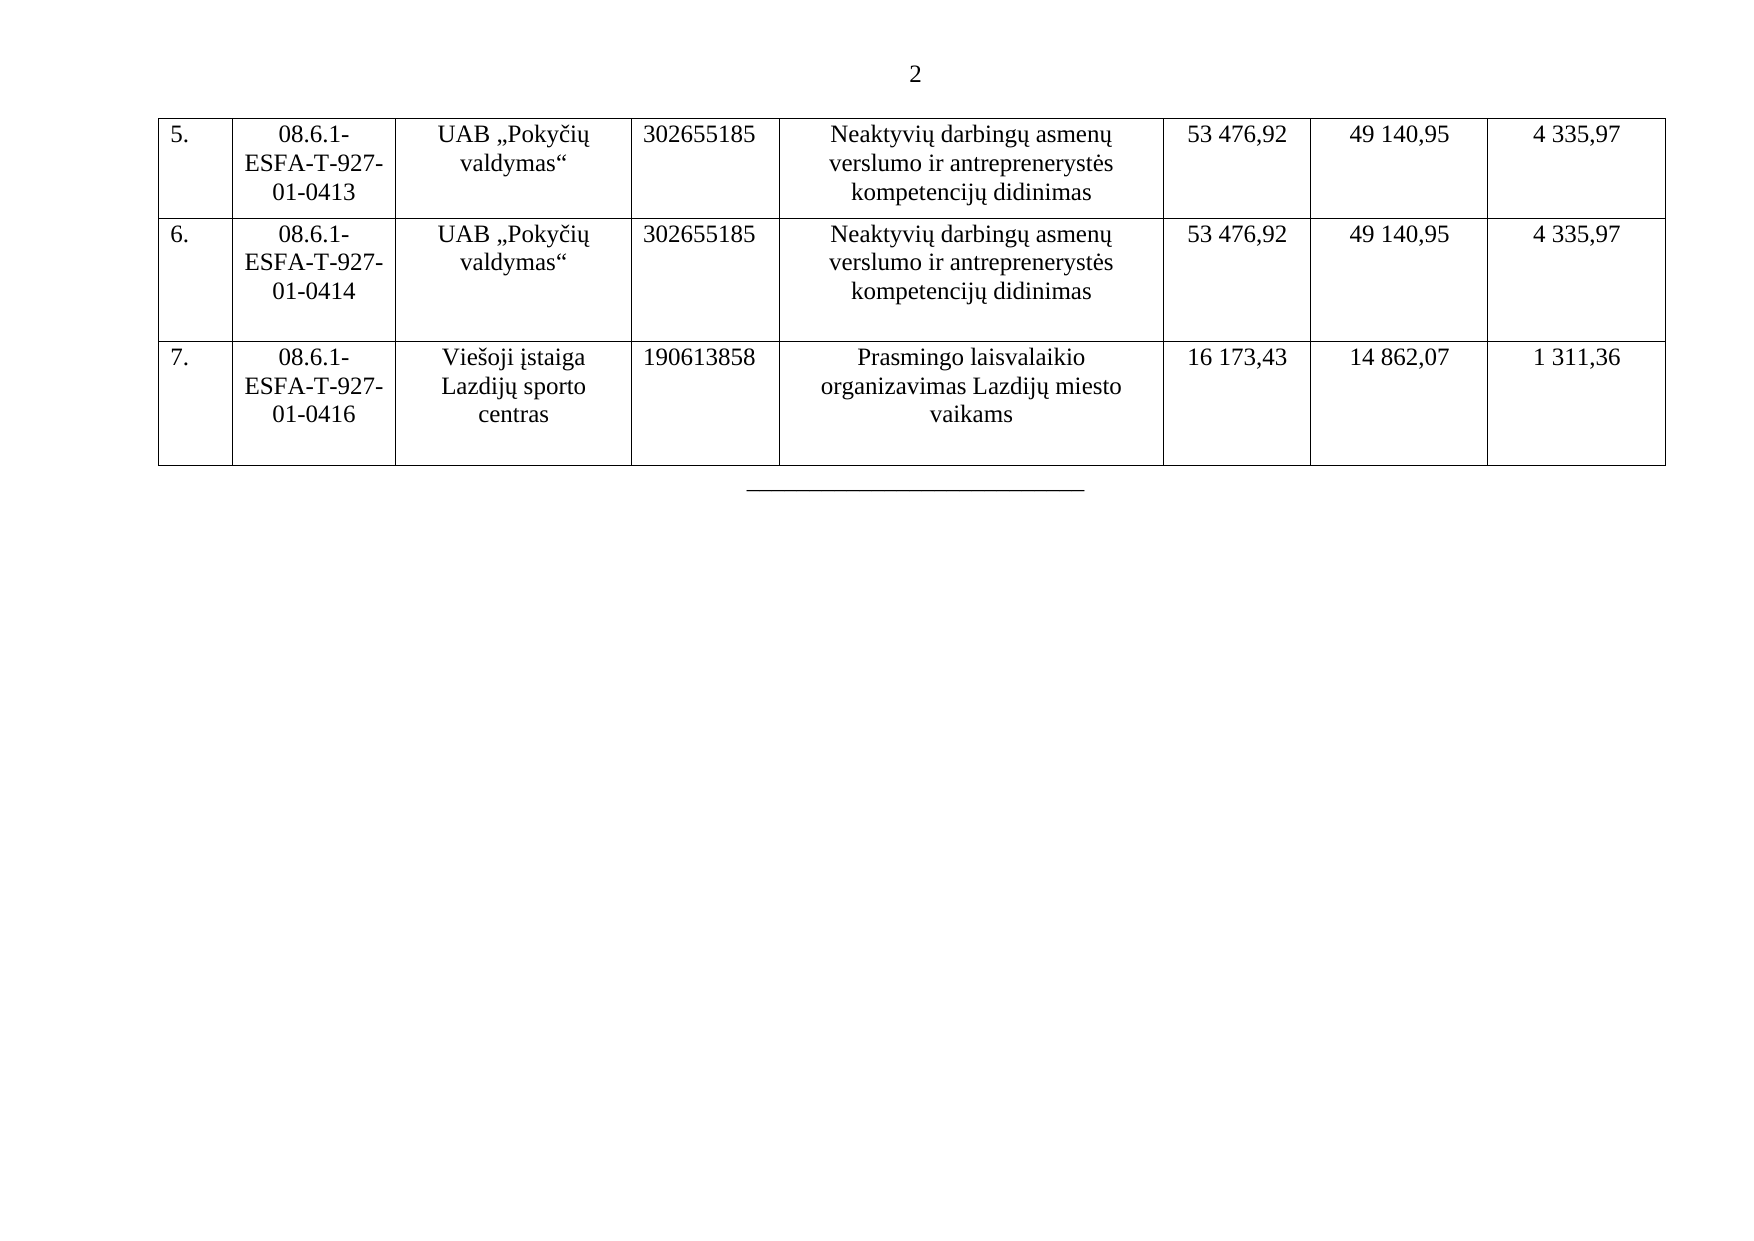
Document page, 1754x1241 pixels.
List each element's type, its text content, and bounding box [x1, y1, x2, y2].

table_cell 302655185 [632, 119, 779, 218]
table_cell 49 140,95 [1311, 219, 1487, 341]
table_cell 08.6.1-ESFA-T-927-01-0414 [233, 219, 395, 341]
text ___________________________ [148, 466, 1683, 494]
table_cell 16 173,43 [1164, 342, 1310, 464]
table_cell 5. [159, 119, 232, 218]
table_cell 4 335,97 [1488, 119, 1665, 218]
table_cell 08.6.1-ESFA-T-927-01-0416 [233, 342, 395, 464]
table_cell 08.6.1-ESFA-T-927-01-0413 [233, 119, 395, 218]
table_cell 1 311,36 [1488, 342, 1665, 464]
table_cell Prasmingo laisvalaikio organizavimas Lazdijų miesto vaikams [780, 342, 1163, 464]
table_cell 6. [159, 219, 232, 341]
table_cell 302655185 [632, 219, 779, 341]
table_cell 53 476,92 [1164, 119, 1310, 218]
table_cell UAB „Pokyčių valdymas“ [396, 219, 631, 341]
table_cell 53 476,92 [1164, 219, 1310, 341]
table_cell Neaktyvių darbingų asmenų verslumo ir antreprenerystės kompetencijų didinimas [780, 119, 1163, 218]
table_cell Viešoji įstaiga Lazdijų sporto centras [396, 342, 631, 464]
table_cell Neaktyvių darbingų asmenų verslumo ir antreprenerystės kompetencijų didinimas [780, 219, 1163, 341]
table_cell 7. [159, 342, 232, 464]
table_cell 14 862,07 [1311, 342, 1487, 464]
table_cell 4 335,97 [1488, 219, 1665, 341]
table_cell 49 140,95 [1311, 119, 1487, 218]
table_cell UAB „Pokyčių valdymas“ [396, 119, 631, 218]
table_cell 190613858 [632, 342, 779, 464]
